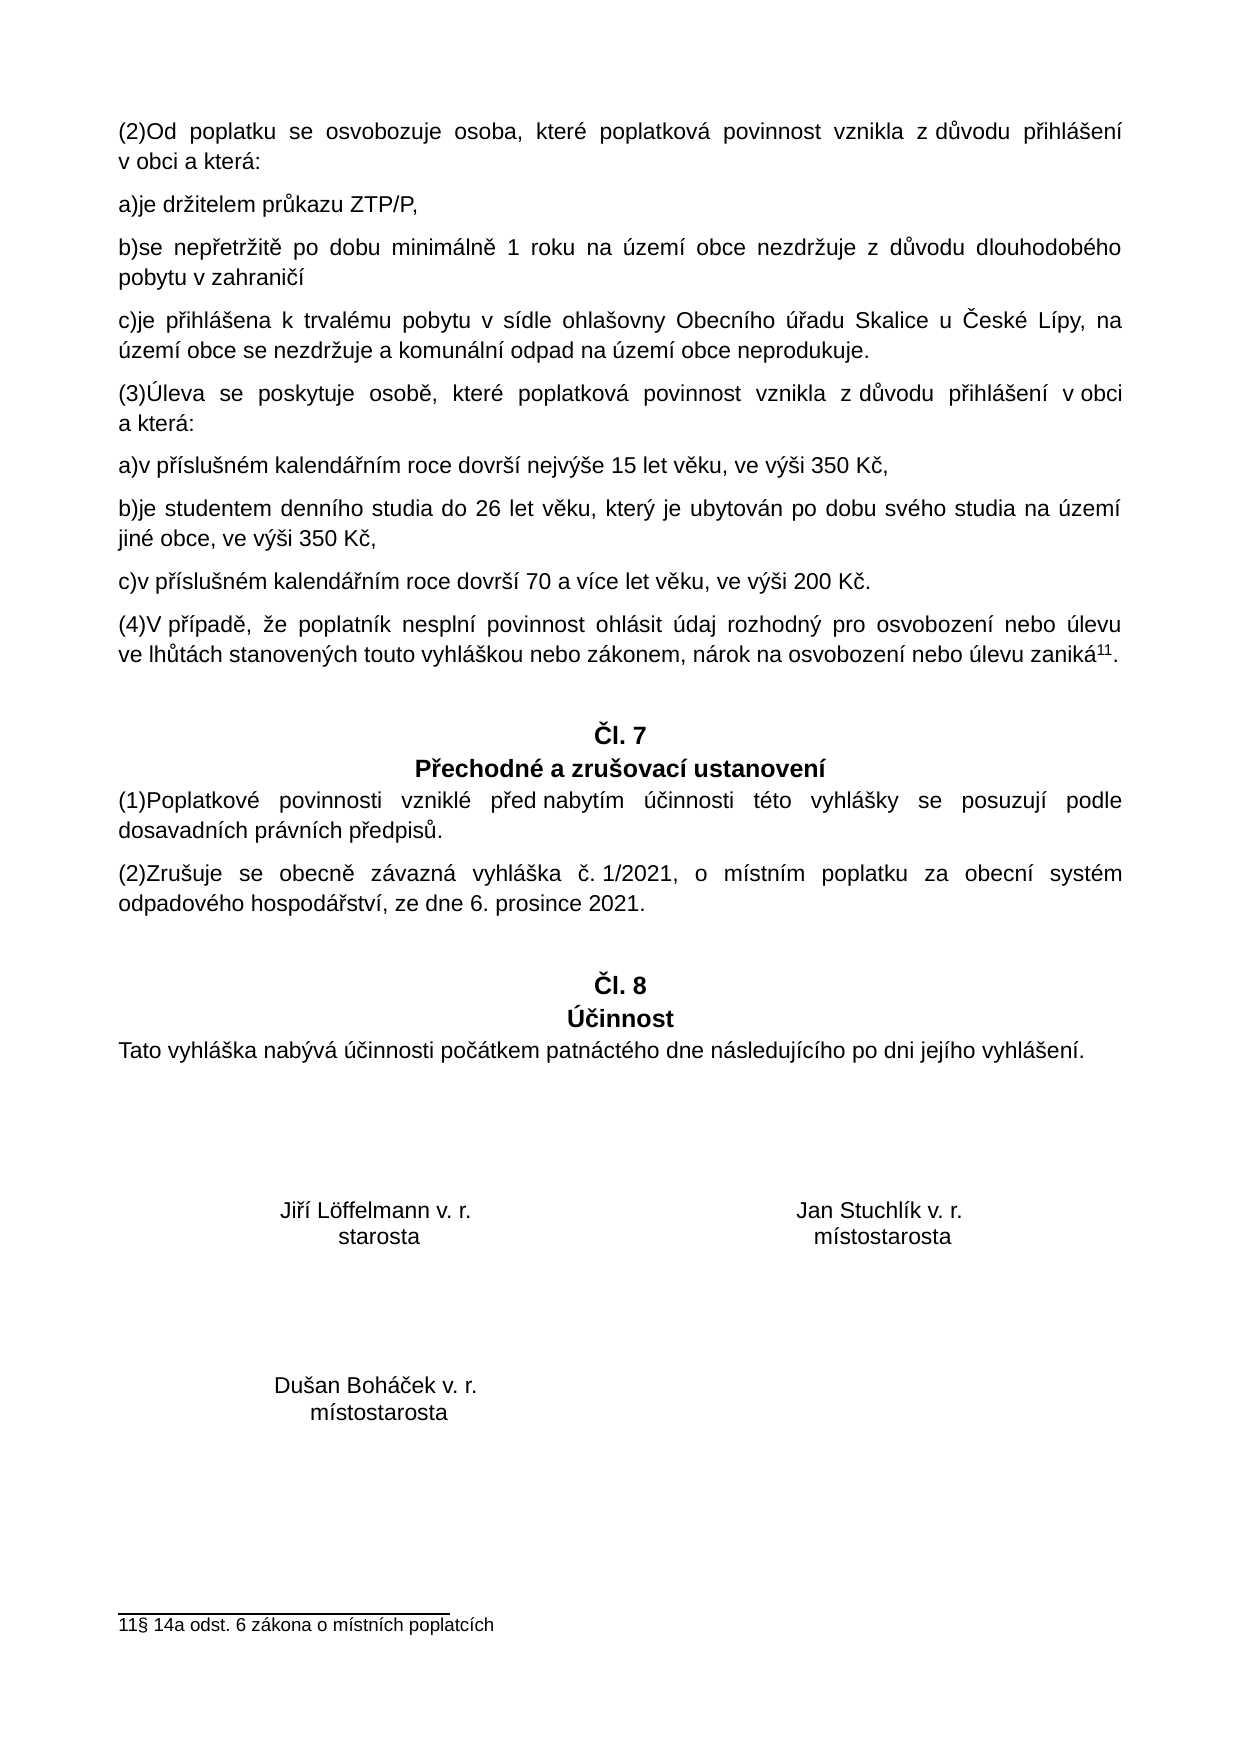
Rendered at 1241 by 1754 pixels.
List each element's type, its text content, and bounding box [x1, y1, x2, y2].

list je přihlášena k trvalému pobytu v sídle ohlašovny Obecního úřadu Skalice u České Lípy, na území obce se nezdržuje a komunální odpad na území obce neprodukuje. [118, 307, 1122, 363]
table_header Jan Stuchlík v. r. místostarosta [628, 1079, 1131, 1255]
list se nepřetržitě po dobu minimálně 1 roku na území obce nezdržuje z důvodu dlouhodobého pobytu v zahraničí [118, 234, 1122, 290]
table_header Jiří Löffelmann v. r. starosta [124, 1079, 627, 1255]
list Poplatkové povinnosti vzniklé před nabytím účinnosti této vyhlášky se posuzují podle dosavadních právních předpisů. [118, 787, 1122, 844]
subtitle Čl. 7 Přechodné a zrušovací ustanovení [118, 721, 1122, 783]
list Od poplatku se osvobozuje osoba, které poplatková povinnost vznikla z důvodu přihlášení v obci a která: [118, 118, 1122, 175]
list je držitelem průkazu ZTP/P, [118, 191, 1122, 217]
subtitle Čl. 8 Účinnost [118, 971, 1122, 1032]
list Zrušuje se obecně závazná vyhláška č. 1/2021, o místním poplatku za obecní systém odpadového hospodářství, ze dne 6. prosince 2021. [118, 860, 1122, 917]
table_cell Dušan Boháček v. r. místostarosta [124, 1255, 627, 1431]
text Tato vyhláška nabývá účinnosti počátkem patnáctého dne následujícího po dni jejího vyhlášení. [118, 1037, 1122, 1063]
list je studentem denního studia do 26 let věku, který je ubytován po dobu svého studia na území jiné obce, ve výši 350 Kč, [118, 495, 1122, 552]
list v příslušném kalendářním roce dovrší nejvýše 15 let věku, ve výši 350 Kč, [118, 452, 1122, 479]
list V případě, že poplatník nesplní povinnost ohlásit údaj rozhodný pro osvobození nebo úlevu ve lhůtách stanovených touto vyhláškou nebo zákonem, nárok na osvobození nebo úlevu zaniká. [118, 611, 1122, 667]
list Úleva se poskytuje osobě, které poplatková povinnost vznikla z důvodu přihlášení v obci a která: [118, 379, 1122, 436]
list v příslušném kalendářním roce dovrší 70 a více let věku, ve výši 200 Kč. [118, 568, 1122, 594]
list § 14a odst. 6 zákona o místních poplatcích [118, 1614, 1122, 1635]
table_cell [628, 1255, 1131, 1431]
